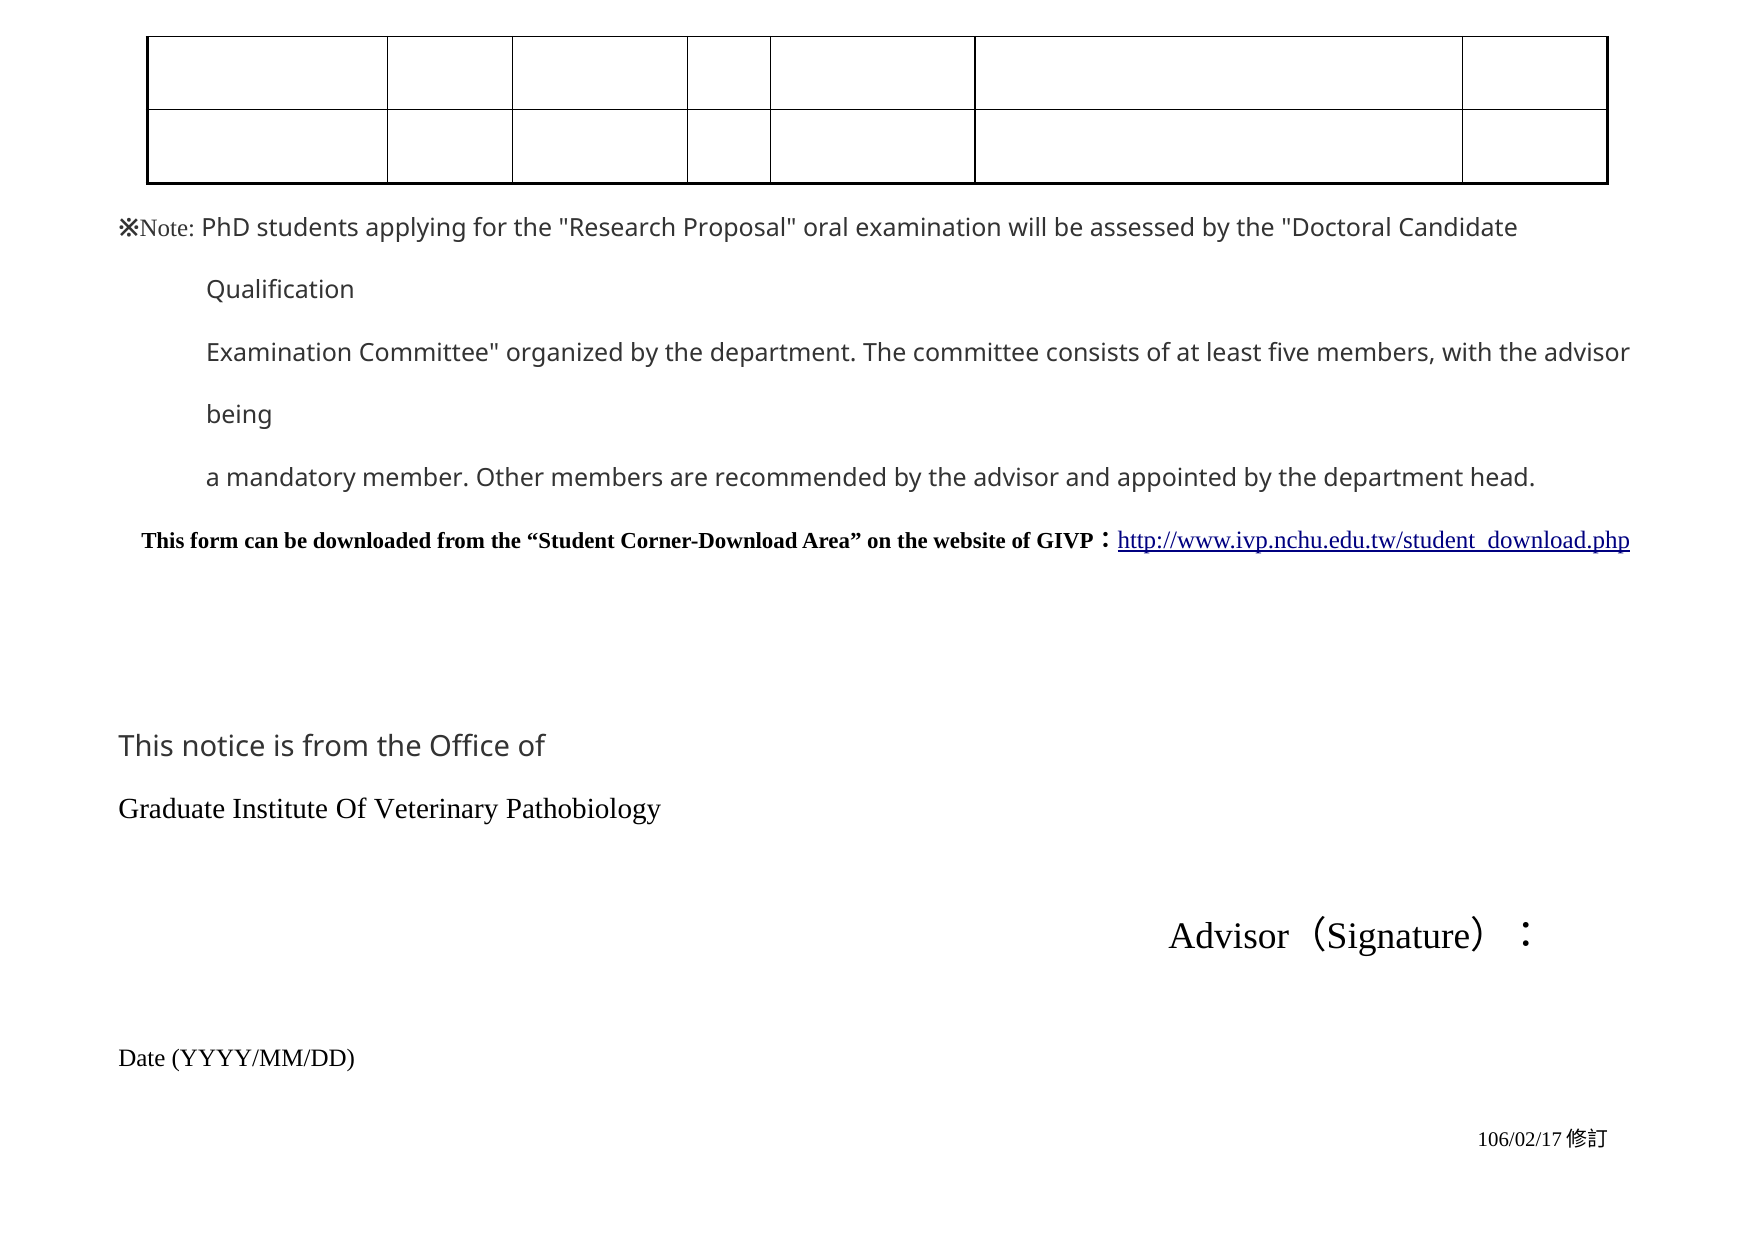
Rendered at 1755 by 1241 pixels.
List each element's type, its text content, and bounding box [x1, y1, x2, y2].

table_cell [1463, 110, 1606, 182]
table_cell [771, 37, 974, 109]
table_cell [513, 37, 687, 109]
table_cell [388, 37, 512, 109]
table_cell [688, 110, 770, 182]
table_cell [688, 37, 770, 109]
table_cell [976, 37, 1462, 109]
table_cell [1463, 37, 1606, 109]
text Advisor（Signature）： [118, 891, 1636, 953]
table_cell [976, 110, 1462, 182]
text Graduate Institute Of Veterinary Pathobiology [118, 766, 1636, 828]
text a mandatory member. Other members are recommended by the advisor and appointed by the department head. [206, 435, 1636, 497]
table_cell [771, 110, 974, 182]
table_cell [149, 110, 387, 182]
table_cell [513, 110, 687, 182]
text Date (YYYY/MM/DD) [118, 953, 1636, 1078]
text This notice is from the Office of [118, 703, 1636, 766]
text This form can be downloaded from the “Student Corner-Download Area” on the website of GIVP：http://www.ivp.nchu.edu.tw/student_download.php [118, 497, 1636, 560]
text ※Note: PhD students applying for the "Research Proposal" oral examination will be assessed by the "Doctoral Candidate Qualification Examination Committee" organized by the department. The committee consists of at least five members, with the advisor being [118, 185, 1636, 435]
table_cell [149, 37, 387, 109]
table_cell [388, 110, 512, 182]
